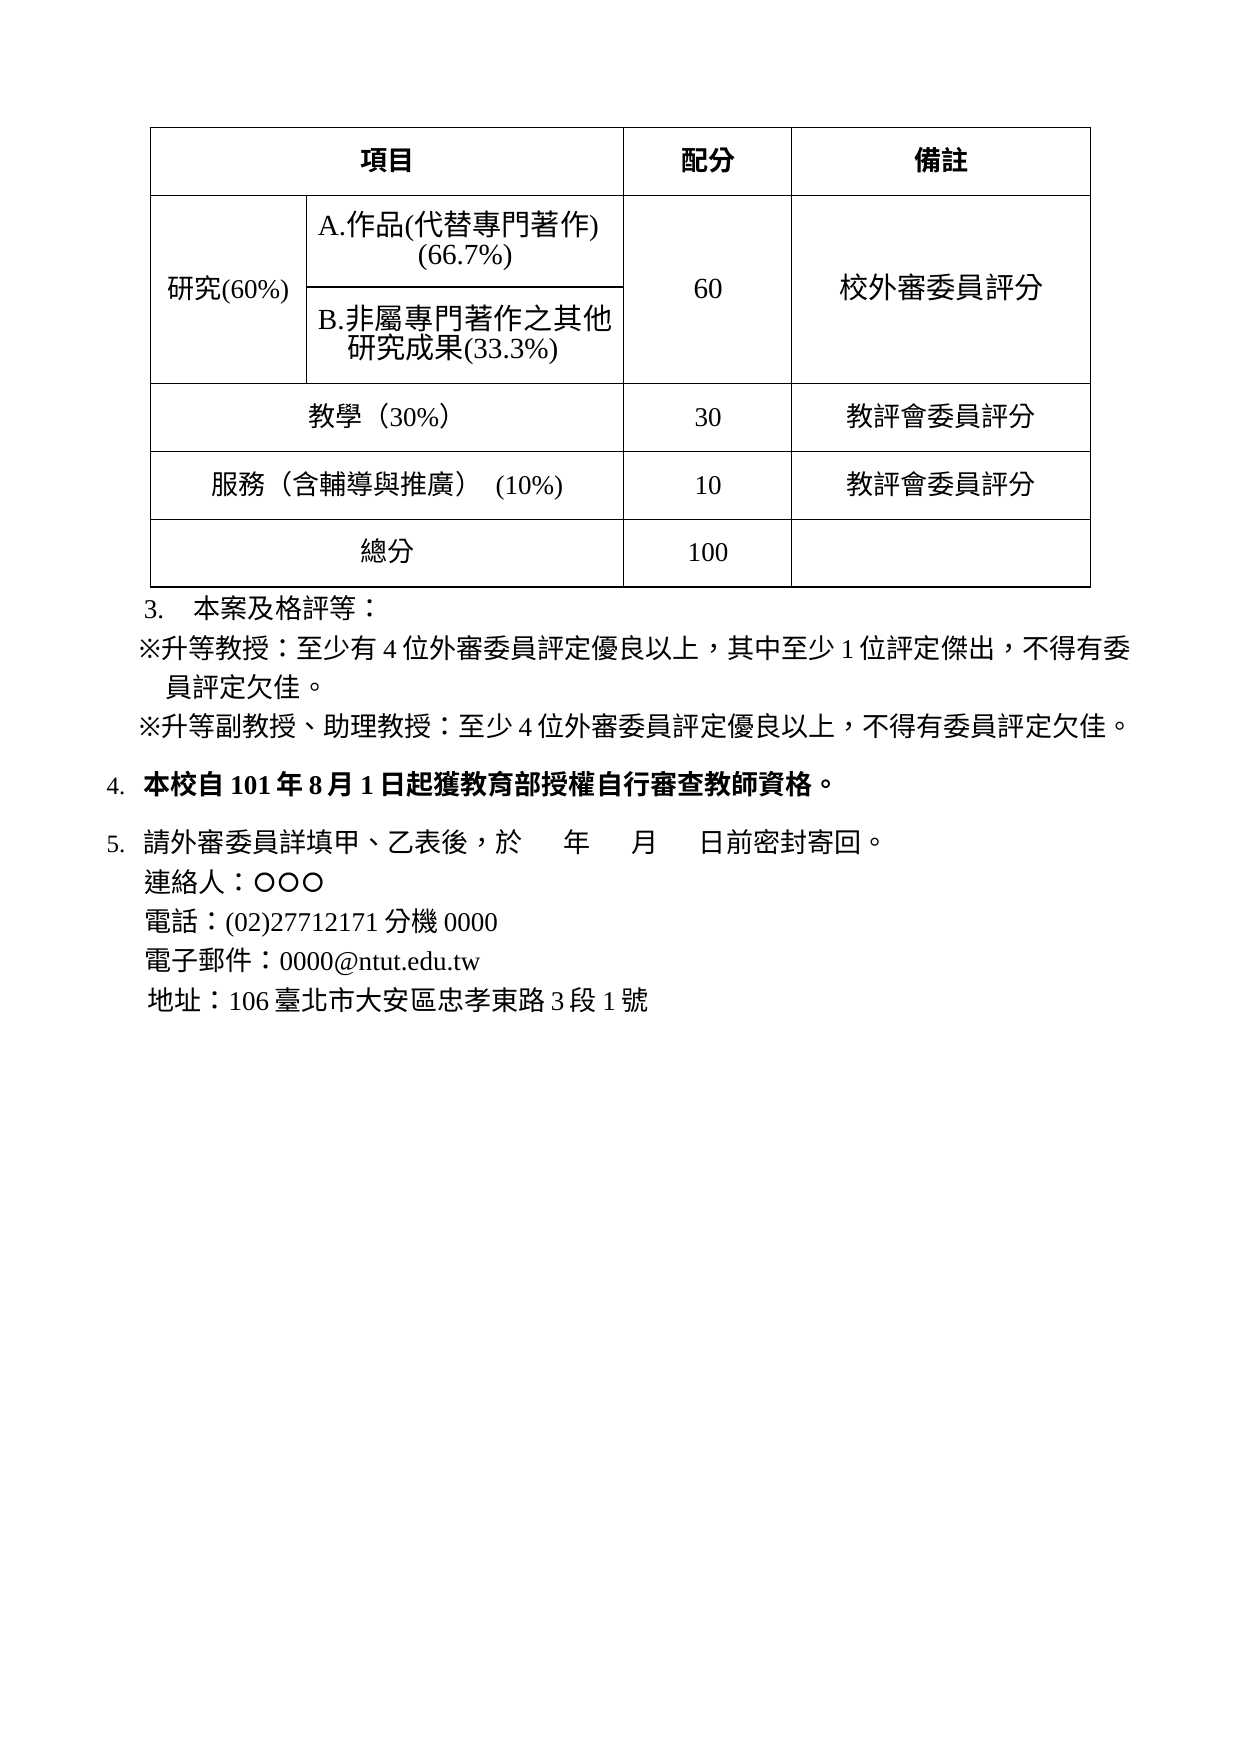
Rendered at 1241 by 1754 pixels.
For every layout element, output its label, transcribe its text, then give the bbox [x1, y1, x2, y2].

table_cell A.作品(代替專門著作) (66.7%) [307, 196, 623, 286]
list 請外審委員詳填甲、乙表後，於 年 月 日前密封寄回。 [106, 821, 1134, 861]
table_cell 10 [624, 452, 791, 519]
table_cell [792, 520, 1090, 586]
text 電子郵件：0000@ntut.edu.tw [144, 939, 1134, 978]
table_header 備註 [792, 128, 1090, 195]
table_header 配分 [624, 128, 791, 195]
table_header 項目 [151, 128, 623, 195]
table_cell 教評會委員評分 [792, 384, 1090, 451]
list 本校自101年8月1日起獲教育部授權自行審查教師資格。 [106, 763, 1134, 803]
table_cell 100 [624, 520, 791, 586]
table_cell 服務（含輔導與推廣） (10%) [151, 452, 623, 519]
text 連絡人： [144, 861, 1134, 900]
table_cell 研究(60%) [151, 196, 306, 383]
text 電話：(02)27712171分機0000 [144, 900, 1134, 939]
text ※升等副教授、助理教授：至少4位外審委員評定優良以上，不得有委員評定欠佳。 [139, 705, 1134, 744]
list 本案及格評等： [143, 587, 1134, 627]
table_cell 校外審委員評分 [792, 196, 1090, 383]
table_cell 30 [624, 384, 791, 451]
table_cell 教學（30%） [151, 384, 623, 451]
table_cell 總分 [151, 520, 623, 586]
text 地址：106臺北市大安區忠孝東路3段1號 [106, 978, 1134, 1018]
text ※升等教授：至少有4位外審委員評定優良以上，其中至少1位評定傑出，不得有委員評定欠佳。 [139, 627, 1134, 705]
table_cell 60 [624, 196, 791, 383]
table_cell 教評會委員評分 [792, 452, 1090, 519]
table_cell B.非屬專門著作之其他研究成果(33.3%) [307, 288, 623, 383]
